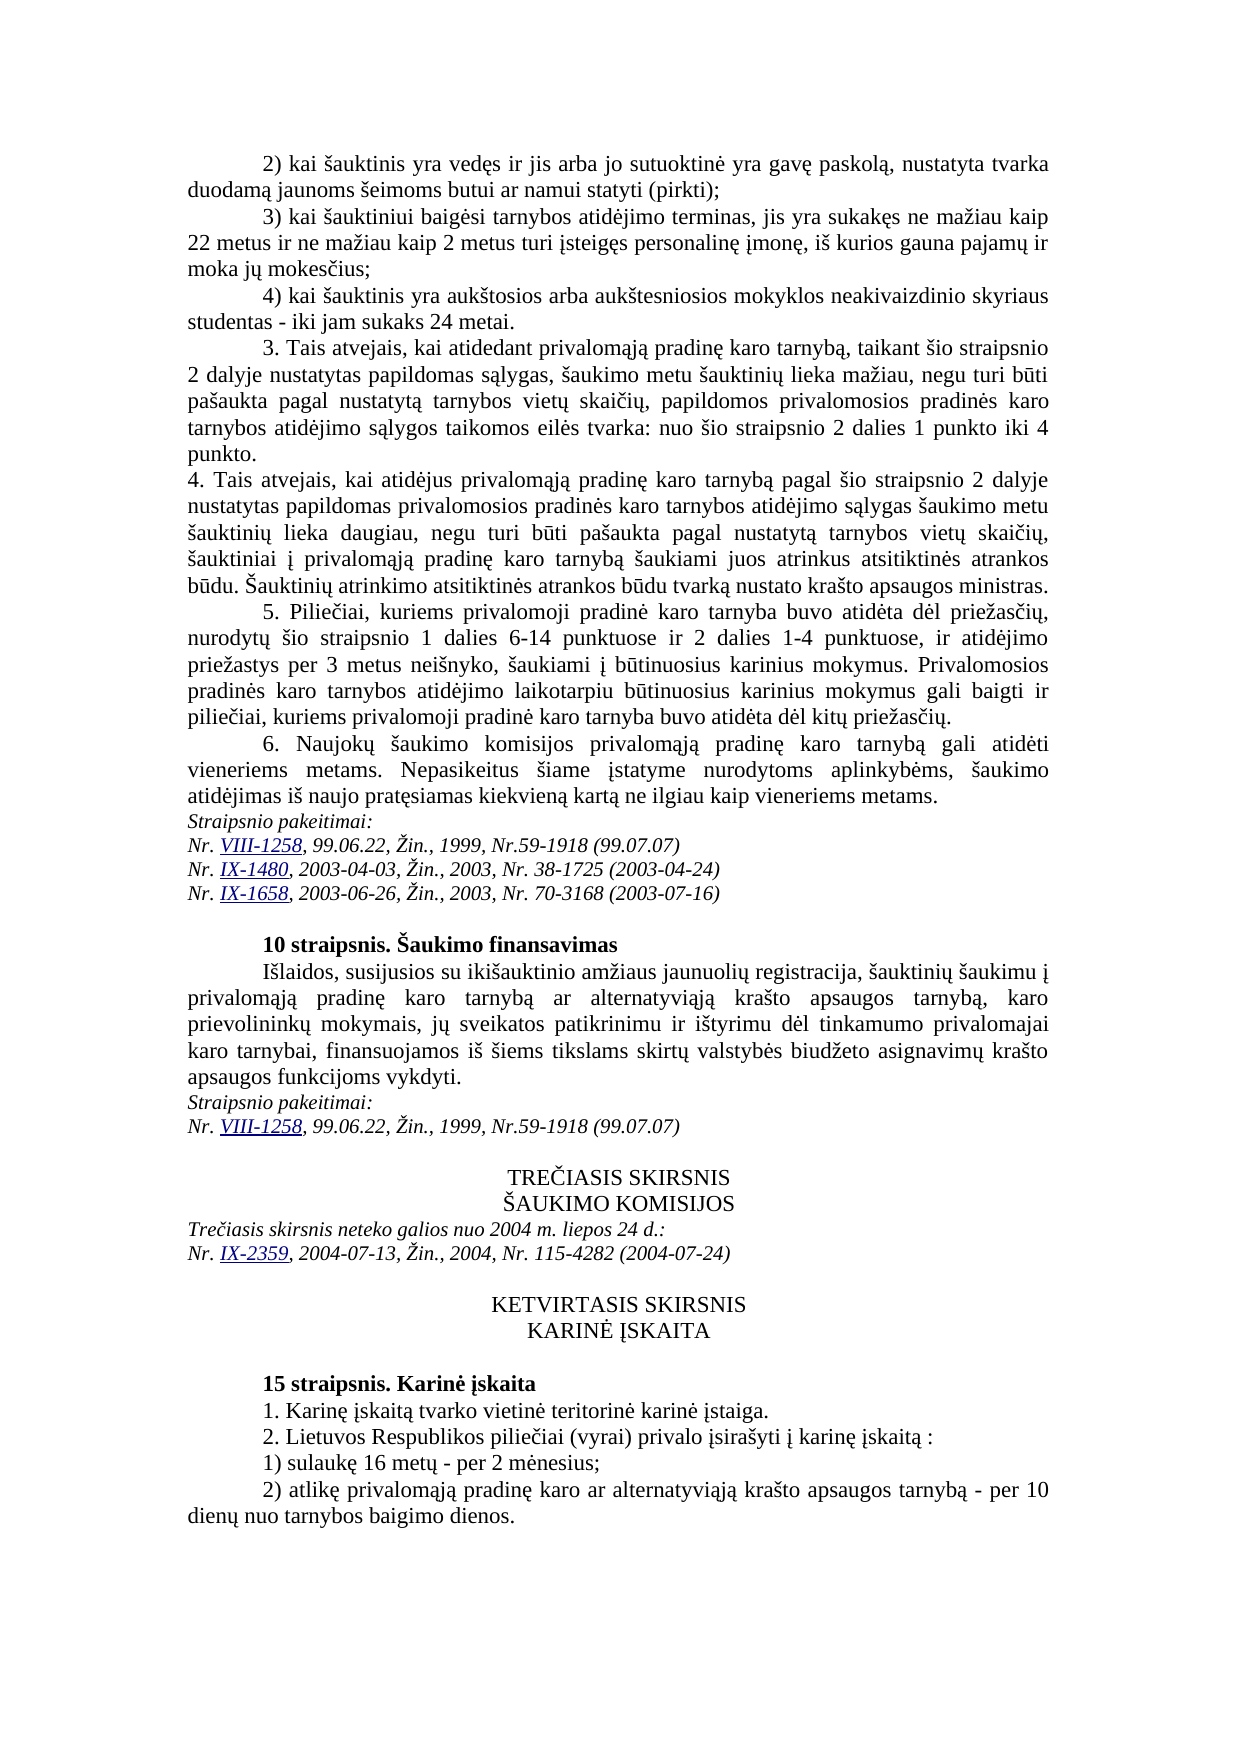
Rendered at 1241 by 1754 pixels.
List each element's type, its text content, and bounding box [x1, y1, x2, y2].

text 4) kai šauktinis yra aukštosios arba aukštesniosios mokyklos neakivaizdinio skyriaus studentas - iki jam sukaks 24 metai. [187, 282, 1050, 334]
text Nr. IX-1480, 2003-04-03, Žin., 2003, Nr. 38-1725 (2003-04-24) [187, 857, 1050, 881]
text Straipsnio pakeitimai: [187, 809, 1050, 833]
text 10 straipsnis. Šaukimo finansavimas [187, 931, 1050, 958]
text Išlaidos, susijusios su ikišauktinio amžiaus jaunuolių registracija, šauktinių šaukimu į privalomąją pradinę karo tarnybą ar alternatyviąją krašto apsaugos tarnybą, karo prievolininkų mokymais, jų sveikatos patikrinimu ir ištyrimu dėl tinkamumo privalomajai karo tarnybai, finansuojamos iš šiems tikslams skirtų valstybės biudžeto asignavimų krašto apsaugos funkcijoms vykdyti. [187, 958, 1050, 1089]
text 2) kai šauktinis yra vedęs ir jis arba jo sutuoktinė yra gavę paskolą, nustatyta tvarka duodamą jaunoms šeimoms butui ar namui statyti (pirkti); [187, 150, 1050, 203]
text KETVIRTASIS SKIRSNIS [187, 1291, 1050, 1318]
text 2. Lietuvos Respublikos piliečiai (vyrai) privalo įsirašyti į karinę įskaitą : [187, 1423, 1050, 1449]
text 3) kai šauktiniui baigėsi tarnybos atidėjimo terminas, jis yra sukakęs ne mažiau kaip 22 metus ir ne mažiau kaip 2 metus turi įsteigęs personalinę įmonę, iš kurios gauna pajamų ir moka jų mokesčius; [187, 203, 1050, 282]
text KARINĖ ĮSKAITA [187, 1318, 1050, 1344]
text Nr. IX-2359, 2004-07-13, Žin., 2004, Nr. 115-4282 (2004-07-24) [187, 1241, 1053, 1265]
text 1) sulaukę 16 metų - per 2 mėnesius; [187, 1449, 1050, 1476]
text 5. Piliečiai, kuriems privalomoji pradinė karo tarnyba buvo atidėta dėl priežasčių, nurodytų šio straipsnio 1 dalies 6-14 punktuose ir 2 dalies 1-4 punktuose, ir atidėjimo priežastys per 3 metus neišnyko, šaukiami į būtinuosius karinius mokymus. Privalomosios pradinės karo tarnybos atidėjimo laikotarpiu būtinuosius karinius mokymus gali baigti ir piliečiai, kuriems privalomoji pradinė karo tarnyba buvo atidėta dėl kitų priežasčių. [187, 598, 1050, 730]
text Trečiasis skirsnis neteko galios nuo 2004 m. liepos 24 d.: [187, 1217, 1050, 1241]
text Nr. VIII-1258, 99.06.22, Žin., 1999, Nr.59-1918 (99.07.07) [187, 1114, 1050, 1138]
text Nr. VIII-1258, 99.06.22, Žin., 1999, Nr.59-1918 (99.07.07) [187, 833, 1050, 857]
text ŠAUKIMO KOMISIJOS [187, 1190, 1050, 1217]
text TREČIASIS SKIRSNIS [187, 1164, 1050, 1190]
text Nr. IX-1658, 2003-06-26, Žin., 2003, Nr. 70-3168 (2003-07-16) [187, 881, 1053, 905]
text 4. Tais atvejais, kai atidėjus privalomąją pradinę karo tarnybą pagal šio straipsnio 2 dalyje nustatytas papildomas privalomosios pradinės karo tarnybos atidėjimo sąlygas šaukimo metu šauktinių lieka daugiau, negu turi būti pašaukta pagal nustatytą tarnybos vietų skaičių, šauktiniai į privalomąją pradinę karo tarnybą šaukiami juos atrinkus atsitiktinės atrankos būdu. Šauktinių atrinkimo atsitiktinės atrankos būdu tvarką nustato krašto apsaugos ministras. [187, 466, 1050, 598]
text 3. Tais atvejais, kai atidedant privalomąją pradinę karo tarnybą, taikant šio straipsnio 2 dalyje nustatytas papildomas sąlygas, šaukimo metu šauktinių lieka mažiau, negu turi būti pašaukta pagal nustatytą tarnybos vietų skaičių, papildomos privalomosios pradinės karo tarnybos atidėjimo sąlygos taikomos eilės tvarka: nuo šio straipsnio 2 dalies 1 punkto iki 4 punkto. [187, 334, 1050, 466]
text 6. Naujokų šaukimo komisijos privalomąją pradinę karo tarnybą gali atidėti vieneriems metams. Nepasikeitus šiame įstatyme nurodytoms aplinkybėms, šaukimo atidėjimas iš naujo pratęsiamas kiekvieną kartą ne ilgiau kaip vieneriems metams. [187, 730, 1050, 809]
text 2) atlikę privalomąją pradinę karo ar alternatyviąją krašto apsaugos tarnybą - per 10 dienų nuo tarnybos baigimo dienos. [187, 1476, 1050, 1528]
text Straipsnio pakeitimai: [187, 1089, 1050, 1114]
text 15 straipsnis. Karinė įskaita [187, 1370, 1050, 1397]
text 1. Karinę įskaitą tvarko vietinė teritorinė karinė įstaiga. [187, 1397, 1050, 1423]
